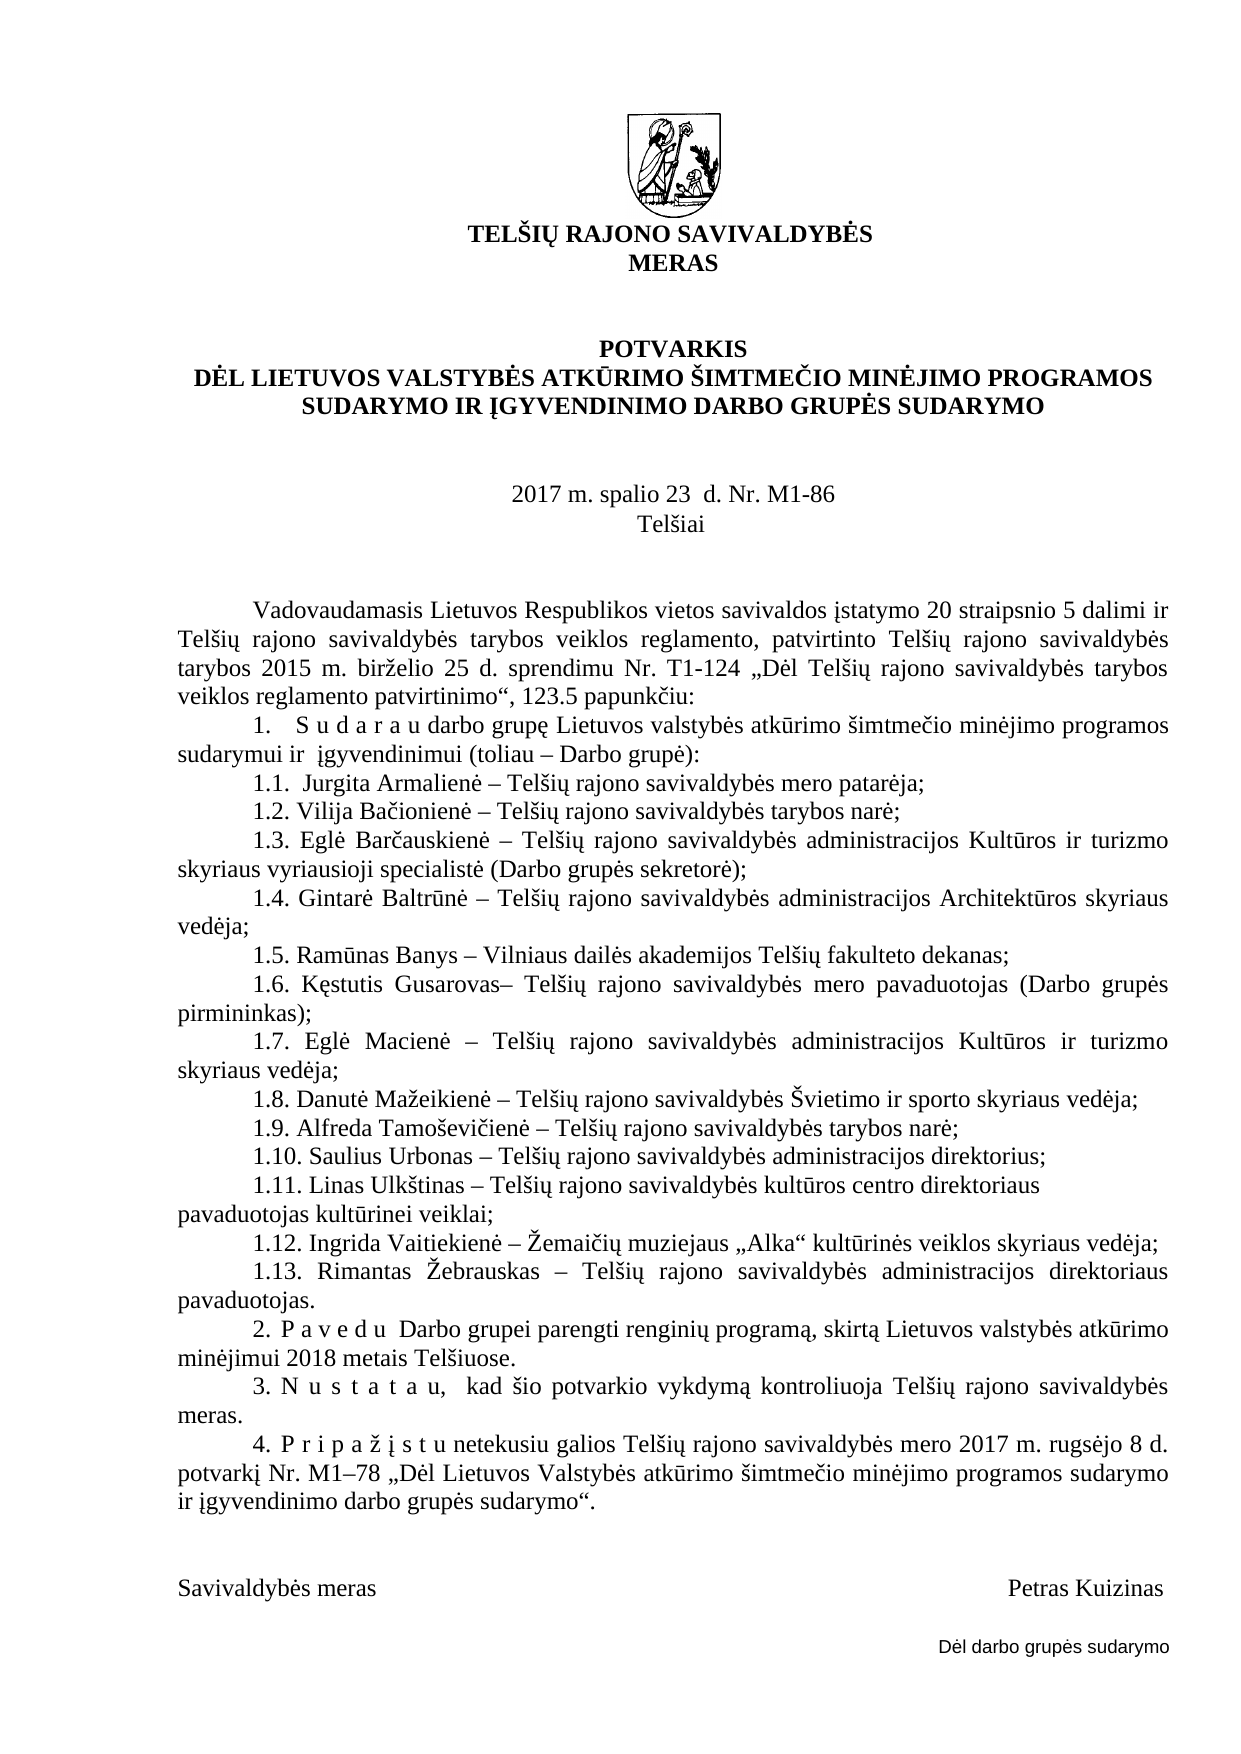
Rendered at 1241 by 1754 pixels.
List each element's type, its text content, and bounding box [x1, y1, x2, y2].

text 1.13. Rimantas Žebrauskas – Telšių rajono savivaldybės administracijos direktoriaus pavaduotojas. [177, 1256, 1169, 1314]
table_cell [176, 420, 1171, 449]
text 1.8. Danutė Mažeikienė – Telšių rajono savivaldybės Švietimo ir sporto skyriaus vedėja; [177, 1084, 1169, 1113]
text 1.3. Eglė Barčauskienė – Telšių rajono savivaldybės administracijos Kultūros ir turizmo skyriaus vyriausioji specialistė (Darbo grupės sekretorė); [177, 825, 1169, 883]
text 1.1. Jurgita Armalienė – Telšių rajono savivaldybės mero patarėja; [177, 768, 1169, 796]
text 1.5. Ramūnas Banys – Vilniaus dailės akademijos Telšių fakulteto dekanas; [177, 940, 1169, 969]
text 2. P a v e d u Darbo grupei parengti renginių programą, skirtą Lietuvos valstybės atkūrimo minėjimui 2018 metais Telšiuose. [177, 1314, 1169, 1371]
text 1.2. Vilija Bačionienė – Telšių rajono savivaldybės tarybos narė; [177, 796, 1169, 825]
text 1.7. Eglė Macienė – Telšių rajono savivaldybės administracijos Kultūros ir turizmo skyriaus vedėja; [177, 1026, 1169, 1084]
text Vadovaudamasis Lietuvos Respublikos vietos savivaldos įstatymo 20 straipsnio 5 dalimi ir Telšių rajono savivaldybės tarybos veiklos reglamento, patvirtinto Telšių rajono savivaldybės tarybos 2015 m. birželio 25 d. sprendimu Nr. T1-124 „Dėl Telšių rajono savivaldybės tarybos veiklos reglamento patvirtinimo“, 123.5 papunkčiu: [177, 595, 1169, 710]
text 4. P r i p a ž į s t u netekusiu galios Telšių rajono savivaldybės mero 2017 m. rugsėjo 8 d. potvarkį Nr. M1–78 „Dėl Lietuvos Valstybės atkūrimo šimtmečio minėjimo programos sudarymo ir įgyvendinimo darbo grupės sudarymo“. [177, 1429, 1169, 1515]
text 1.4. Gintarė Baltrūnė – Telšių rajono savivaldybės administracijos Architektūros skyriaus vedėja; [177, 883, 1169, 940]
text 1.12. Ingrida Vaitiekienė – Žemaičių muziejaus „Alka“ kultūrinės veiklos skyriaus vedėja; [177, 1228, 1169, 1256]
text 1.11. Linas Ulkštinas – Telšių rajono savivaldybės kultūros centro direktoriaus pavaduotojas kultūrinei veiklai; [177, 1170, 1169, 1228]
text 1.6. Kęstutis Gusarovas– Telšių rajono savivaldybės mero pavaduotojas (Darbo grupės pirmininkas); [177, 969, 1169, 1026]
table_cell 2017 m. spalio 23 d. Nr. M1-86 [176, 479, 1171, 508]
text Savivaldybės meras Petras Kuizinas [177, 1573, 1169, 1601]
table_cell [176, 449, 1171, 478]
table_header [176, 30, 1171, 82]
table_cell POTVARKIS DĖL LIETUVOS VALSTYBĖS ATKŪRIMO ŠIMTMEČIO MINĖJIMO PROGRAMOS SUDARYMO IR ĮGYVENDINIMO DARBO GRUPĖS SUDARYMO [176, 334, 1171, 420]
text 1.9. Alfreda Tamoševičienė – Telšių rajono savivaldybės tarybos narė; [177, 1113, 1169, 1141]
table_cell TELŠIŲ RAJONO SAVIVALDYBĖS MERAS [176, 83, 1171, 334]
text 1.10. Saulius Urbonas – Telšių rajono savivaldybės administracijos direktorius; [177, 1141, 1169, 1170]
text 3. N u s t a t a u, kad šio potvarkio vykdymą kontroliuoja Telšių rajono savivaldybės meras. [177, 1371, 1169, 1429]
text 1. S u d a r a u darbo grupę Lietuvos valstybės atkūrimo šimtmečio minėjimo programos sudarymui ir įgyvendinimui (toliau – Darbo grupė): [177, 710, 1169, 768]
table_cell Telšiai [176, 508, 1171, 538]
